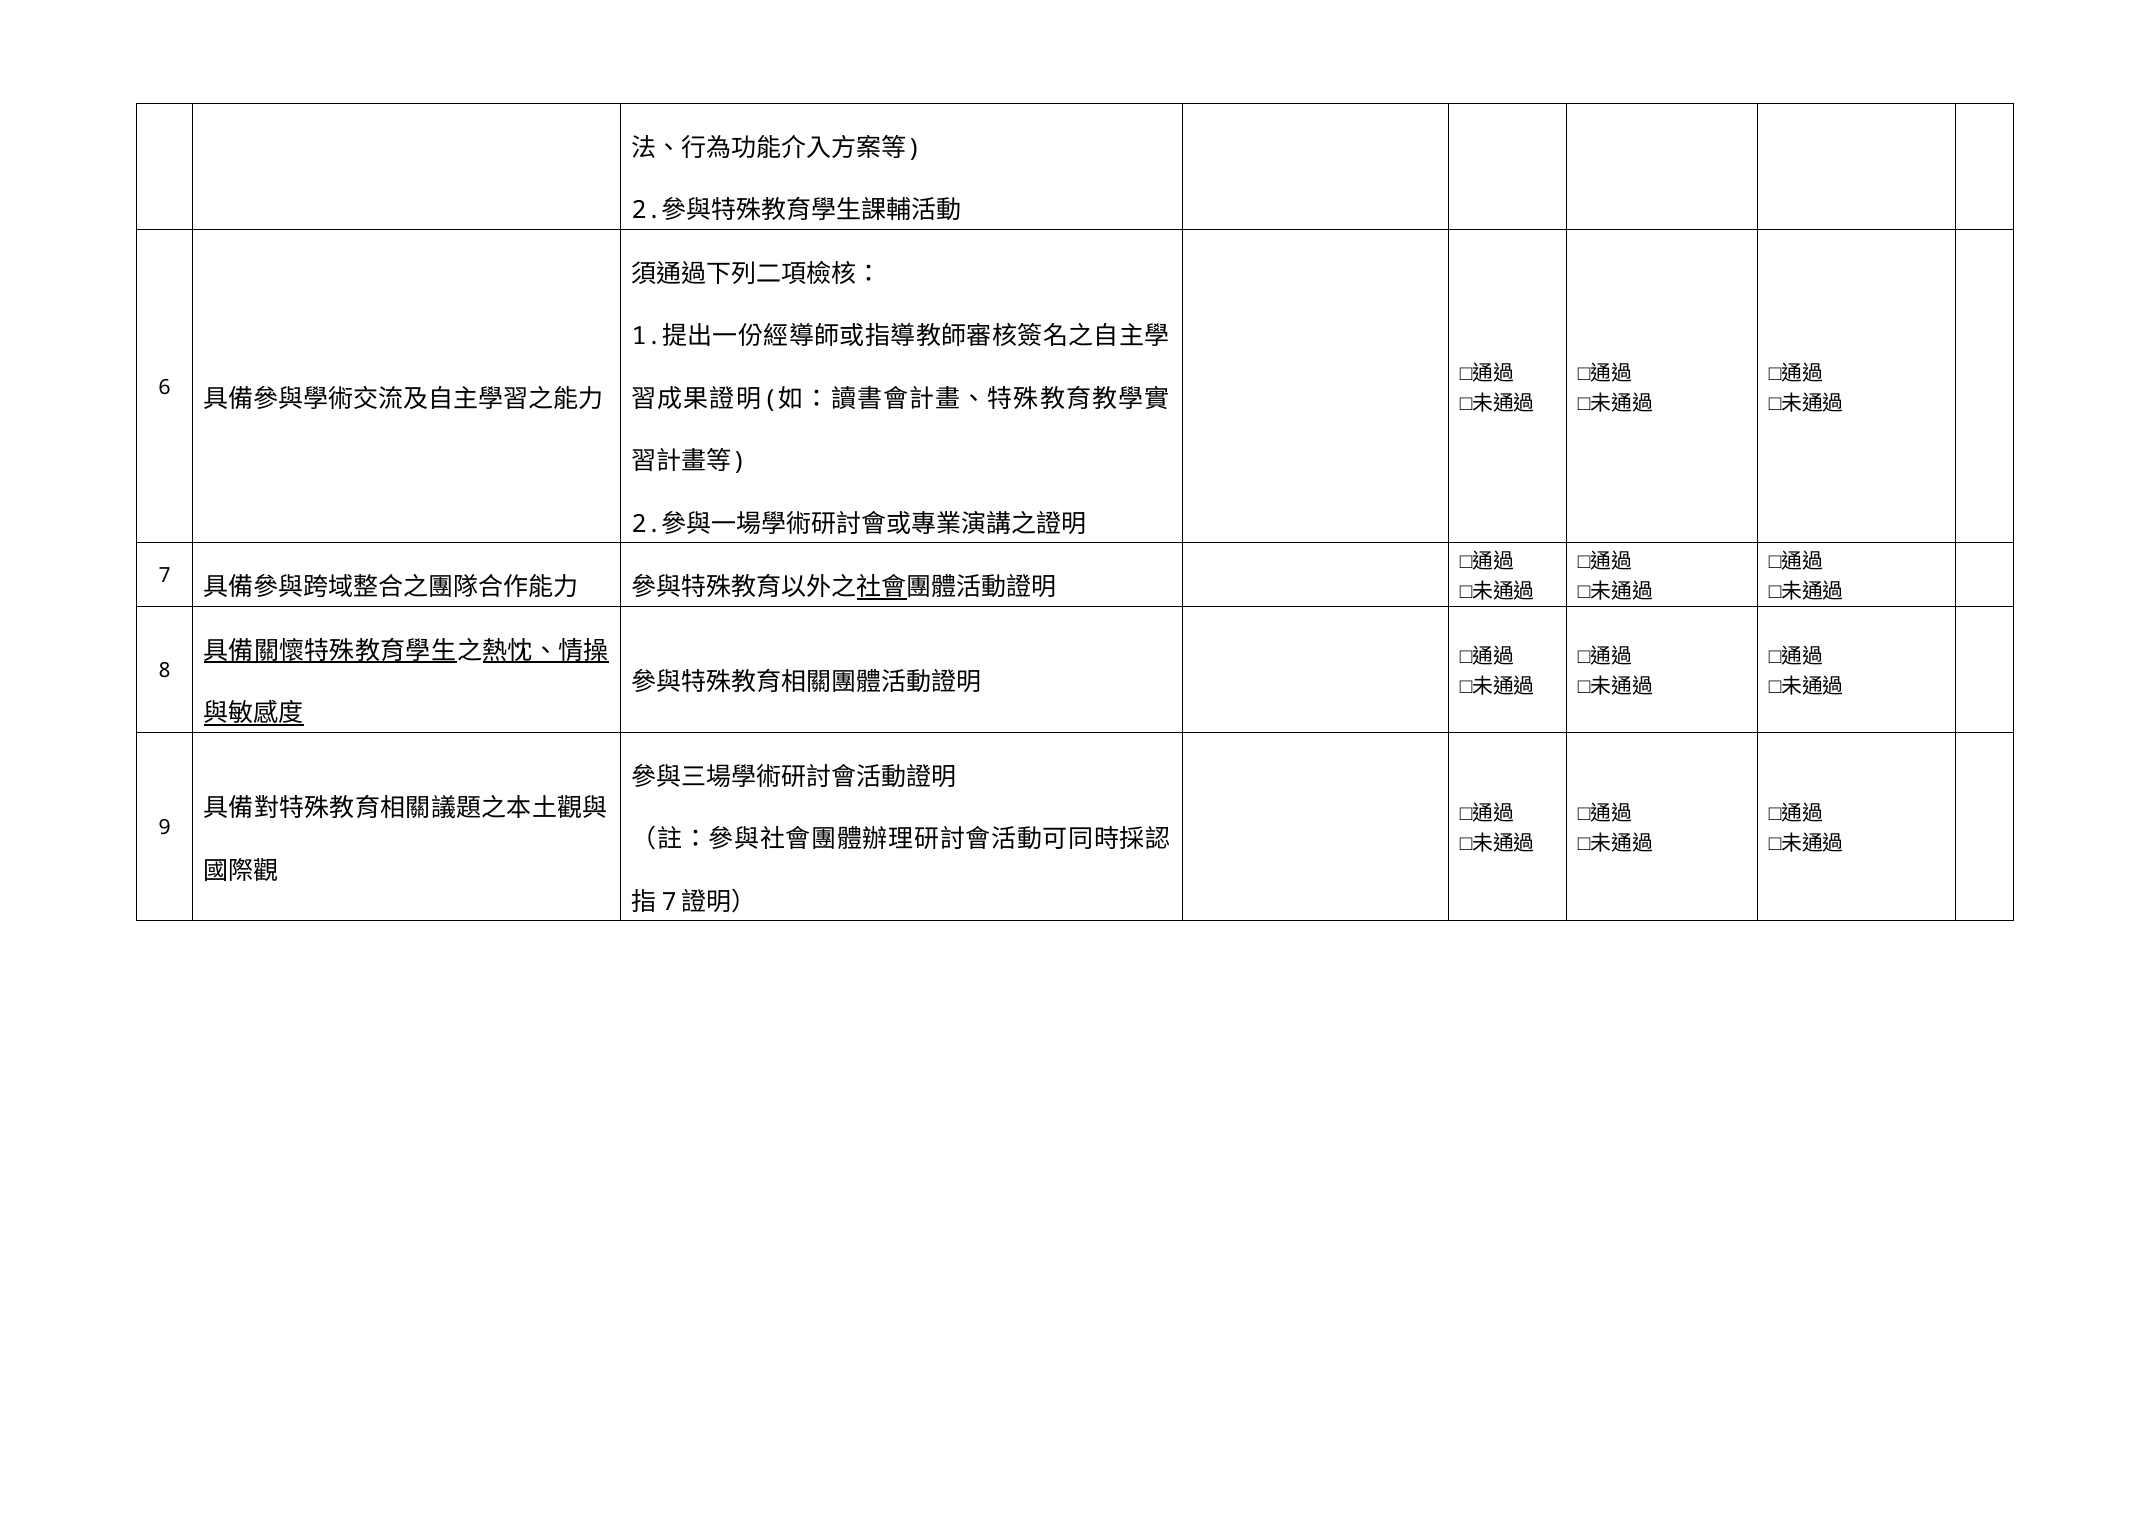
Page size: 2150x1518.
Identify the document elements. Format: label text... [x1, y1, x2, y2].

table_cell □通過 □未通過 [1758, 733, 1955, 920]
table_cell □通過 □未通過 [1567, 230, 1757, 542]
table_cell [1183, 230, 1448, 542]
table_cell 8 [137, 607, 192, 732]
table_cell [137, 104, 192, 229]
table_cell [1183, 543, 1448, 606]
table_cell □通過 □未通過 [1449, 733, 1566, 920]
table_cell 6 [137, 230, 192, 542]
table_cell □通過 □未通過 [1758, 543, 1955, 606]
table_cell [1956, 230, 2013, 542]
table_cell 具備參與跨域整合之團隊合作能力 [193, 543, 620, 606]
table_cell □通過 □未通過 [1567, 607, 1757, 732]
table_cell [1956, 543, 2013, 606]
table_cell [1567, 104, 1757, 229]
table_cell □通過 □未通過 [1758, 230, 1955, 542]
table_cell 參與特殊教育以外之社會團體活動證明 [621, 543, 1182, 606]
table_cell □通過 □未通過 [1567, 733, 1757, 920]
table_cell 具備關懷特殊教育學生之熱忱、情操與敏感度 [193, 607, 620, 732]
table_cell 參與特殊教育相關團體活動證明 [621, 607, 1182, 732]
table_cell 須通過下列二項檢核： 1.提出一份經導師或指導教師審核簽名之自主學習成果證明(如：讀書會計畫、特殊教育教學實習計畫等) 2.參與一場學術研討會或專業演講之證明 [621, 230, 1182, 542]
table_cell 具備參與學術交流及自主學習之能力 [193, 230, 620, 542]
table_cell [1183, 104, 1448, 229]
table_cell [1758, 104, 1955, 229]
table_cell [1183, 607, 1448, 732]
table_cell [1956, 733, 2013, 920]
table_cell 參與三場學術研討會活動證明 （註：參與社會團體辦理研討會活動可同時採認指7證明） [621, 733, 1182, 920]
table_cell [1449, 104, 1566, 229]
table_cell □通過 □未通過 [1449, 607, 1566, 732]
table_cell 7 [137, 543, 192, 606]
table_cell 法、行為功能介入方案等) 2.參與特殊教育學生課輔活動 [621, 104, 1182, 229]
table_cell 9 [137, 733, 192, 920]
table_cell □通過 □未通過 [1449, 230, 1566, 542]
table_cell □通過 □未通過 [1567, 543, 1757, 606]
table_cell □通過 □未通過 [1758, 607, 1955, 732]
table_cell □通過 □未通過 [1449, 543, 1566, 606]
table_cell [1956, 607, 2013, 732]
table_cell 具備對特殊教育相關議題之本土觀與國際觀 [193, 733, 620, 920]
table_cell [1183, 733, 1448, 920]
table_cell [1956, 104, 2013, 229]
table_cell [193, 104, 620, 229]
